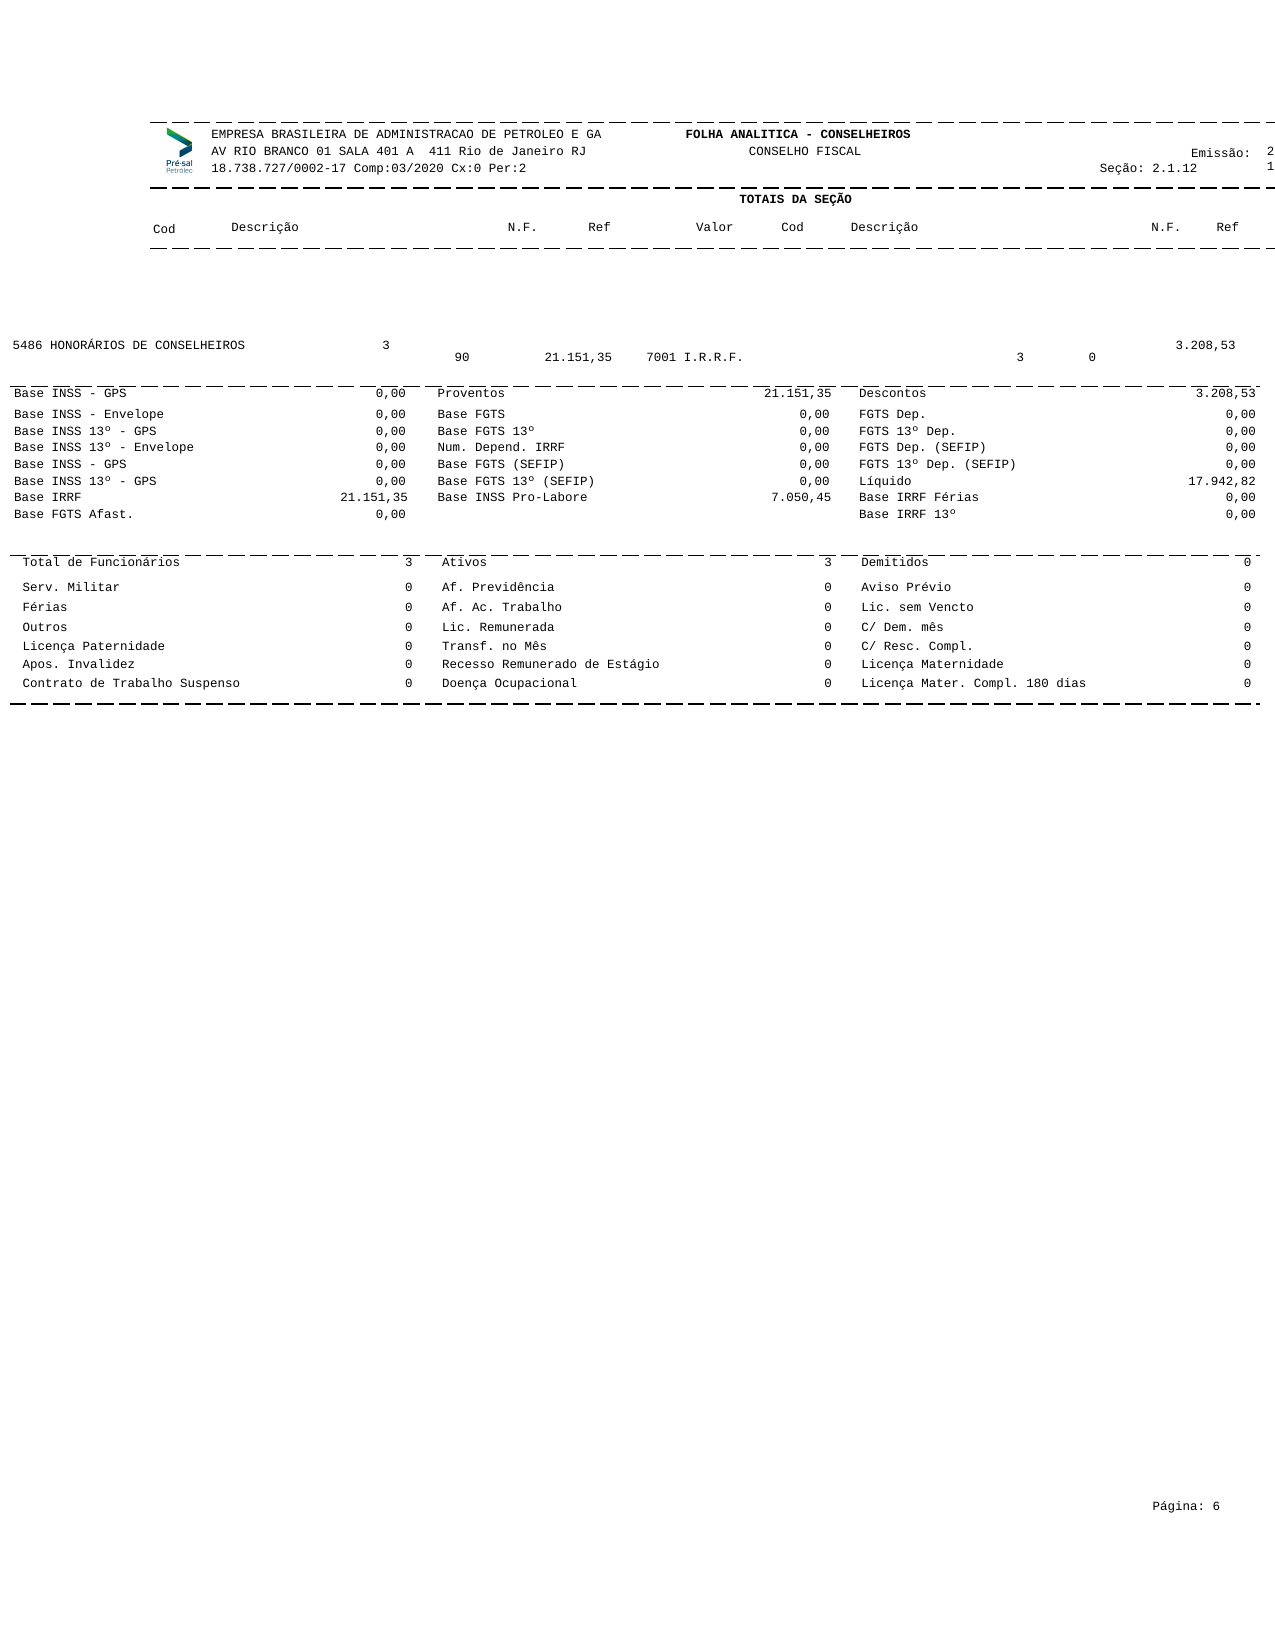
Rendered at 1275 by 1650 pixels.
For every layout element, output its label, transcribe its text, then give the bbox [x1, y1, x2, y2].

table_cell 0,00 [764, 441, 859, 458]
table_cell 0 [340, 640, 437, 658]
table_cell 21.151,35 [764, 386, 859, 408]
table_header EMPRESA BRASILEIRA DE ADMINISTRACAO DE PETROLEO E GA AV RIO BRANCO 01 SALA 401 A 411 Rio de Janeiro RJ 18.738.727/0002-17 Comp:03/2020 Cx:0 Per:2 [211, 122, 685, 187]
table_cell Base INSS 13º - GPS [10, 425, 340, 441]
table_cell FGTS Dep. [859, 408, 1175, 425]
table_cell Recesso Remunerado de Estágio [438, 658, 764, 677]
table_cell 0,00 [340, 441, 437, 458]
table_cell 0,00 [764, 408, 859, 425]
table_cell Contrato de Trabalho Suspenso [10, 677, 340, 703]
table_cell 7.050,45 [764, 491, 859, 508]
table_header 3 0 [859, 339, 1175, 386]
table_cell FGTS 13º Dep. [859, 425, 1175, 441]
table_header 3.208,53 [1175, 339, 1259, 386]
table_header [764, 339, 859, 386]
table_cell Base INSS - GPS [10, 386, 340, 408]
table_cell 0,00 [340, 386, 437, 408]
table_cell 0 [340, 621, 437, 639]
table_cell [764, 508, 859, 554]
table_header Emissão: Seção: 2.1.12 [1100, 122, 1267, 187]
table_cell Transf. no Mês [438, 640, 764, 658]
table_header 90 21.151,35 7001 I.R.R.F. [438, 339, 764, 386]
table_cell 0,00 [340, 475, 437, 491]
table_cell 0,00 [1175, 408, 1259, 425]
table_cell Base FGTS 13º (SEFIP) [438, 475, 764, 491]
table_cell Base IRRF Férias [859, 491, 1175, 508]
table_cell 0 [1175, 601, 1259, 621]
table_cell 0 [340, 658, 437, 677]
table_cell 0 [340, 581, 437, 601]
table_cell Num. Depend. IRRF [438, 441, 764, 458]
table_cell Demitidos [859, 555, 1175, 581]
table_cell Outros [10, 621, 340, 639]
table_cell Base INSS - GPS [10, 458, 340, 475]
table_cell Af. Ac. Trabalho [438, 601, 764, 621]
table_cell 0,00 [764, 425, 859, 441]
table_cell Líquido [859, 475, 1175, 491]
table_cell Af. Previdência [438, 581, 764, 601]
table_cell 3.208,53 [1175, 386, 1259, 408]
table_cell 0 [1175, 677, 1259, 703]
table_cell 0 [1175, 640, 1259, 658]
table_cell 0 [340, 601, 437, 621]
table_cell Ativos [438, 555, 764, 581]
table_cell 0 [1175, 658, 1259, 677]
table_cell 0 [1175, 555, 1259, 581]
table_cell Base FGTS 13º [438, 425, 764, 441]
table_cell Base INSS 13º - Envelope [10, 441, 340, 458]
table_cell Descrição N.F. Ref [211, 187, 685, 248]
table_header 5486 HONORÁRIOS DE CONSELHEIROS [10, 339, 340, 386]
table_cell TOTAIS DA SEÇÃO Valor Cod Descrição [685, 187, 1099, 248]
table_cell 3 [340, 555, 437, 581]
table_cell C/ Dem. mês [859, 621, 1175, 639]
table_header 3 [340, 339, 437, 386]
table_cell 0,00 [1175, 491, 1259, 508]
table_cell 0 [1175, 581, 1259, 601]
table_cell Apos. Invalidez [10, 658, 340, 677]
table_cell Licença Mater. Compl. 180 dias [859, 677, 1175, 703]
table_cell Base INSS Pro-Labore [438, 491, 764, 508]
table_cell 0,00 [1175, 425, 1259, 441]
table_cell 0,00 [764, 475, 859, 491]
table_cell FGTS Dep. (SEFIP) [859, 441, 1175, 458]
table_cell 0 [340, 677, 437, 703]
table_cell Base FGTS Afast. [10, 508, 340, 554]
table_cell 0,00 [340, 508, 437, 554]
table_cell Base IRRF 13º [859, 508, 1175, 554]
table_cell 0,00 [340, 408, 437, 425]
table_cell Base FGTS [438, 408, 764, 425]
table_cell 0 [764, 581, 859, 601]
table_cell 0 [1175, 621, 1259, 639]
table_cell 21.151,35 [340, 491, 437, 508]
table_cell Base INSS - Envelope [10, 408, 340, 425]
table_cell 3 [764, 555, 859, 581]
table_cell C/ Resc. Compl. [859, 640, 1175, 658]
table_cell 0 [764, 621, 859, 639]
table_header [150, 122, 211, 187]
table_cell 0,00 [340, 425, 437, 441]
table_cell Férias [10, 601, 340, 621]
table_cell Lic. sem Vencto [859, 601, 1175, 621]
table_cell 0,00 [340, 458, 437, 475]
table_cell 0 [764, 677, 859, 703]
table_cell Aviso Prévio [859, 581, 1175, 601]
table_header FOLHA ANALITICA - CONSELHEIROS CONSELHO FISCAL [685, 122, 1099, 187]
table_cell Base IRRF [10, 491, 340, 508]
table_cell Doença Ocupacional [438, 677, 764, 703]
table_cell Total de Funcionários [10, 555, 340, 581]
table_cell 0,00 [1175, 458, 1259, 475]
table_cell 0,00 [1175, 441, 1259, 458]
table_cell Licença Maternidade [859, 658, 1175, 677]
table_cell Proventos [438, 386, 764, 408]
table_cell [438, 508, 764, 554]
table_cell 0,00 [1175, 508, 1259, 554]
table_cell Descontos [859, 386, 1175, 408]
table_cell Cod [150, 187, 211, 248]
table_cell 0 [764, 601, 859, 621]
table_cell Base FGTS (SEFIP) [438, 458, 764, 475]
table_cell 0 [764, 640, 859, 658]
table_cell 0,00 [764, 458, 859, 475]
table_cell Base INSS 13º - GPS [10, 475, 340, 491]
table_cell FGTS 13º Dep. (SEFIP) [859, 458, 1175, 475]
table_cell Lic. Remunerada [438, 621, 764, 639]
table_cell 0 [764, 658, 859, 677]
table_cell Licença Paternidade [10, 640, 340, 658]
table_cell Serv. Militar [10, 581, 340, 601]
table_cell 17.942,82 [1175, 475, 1259, 491]
table_cell N.F. Ref [1100, 187, 1267, 248]
table_cell Valor [1267, 189, 1275, 248]
